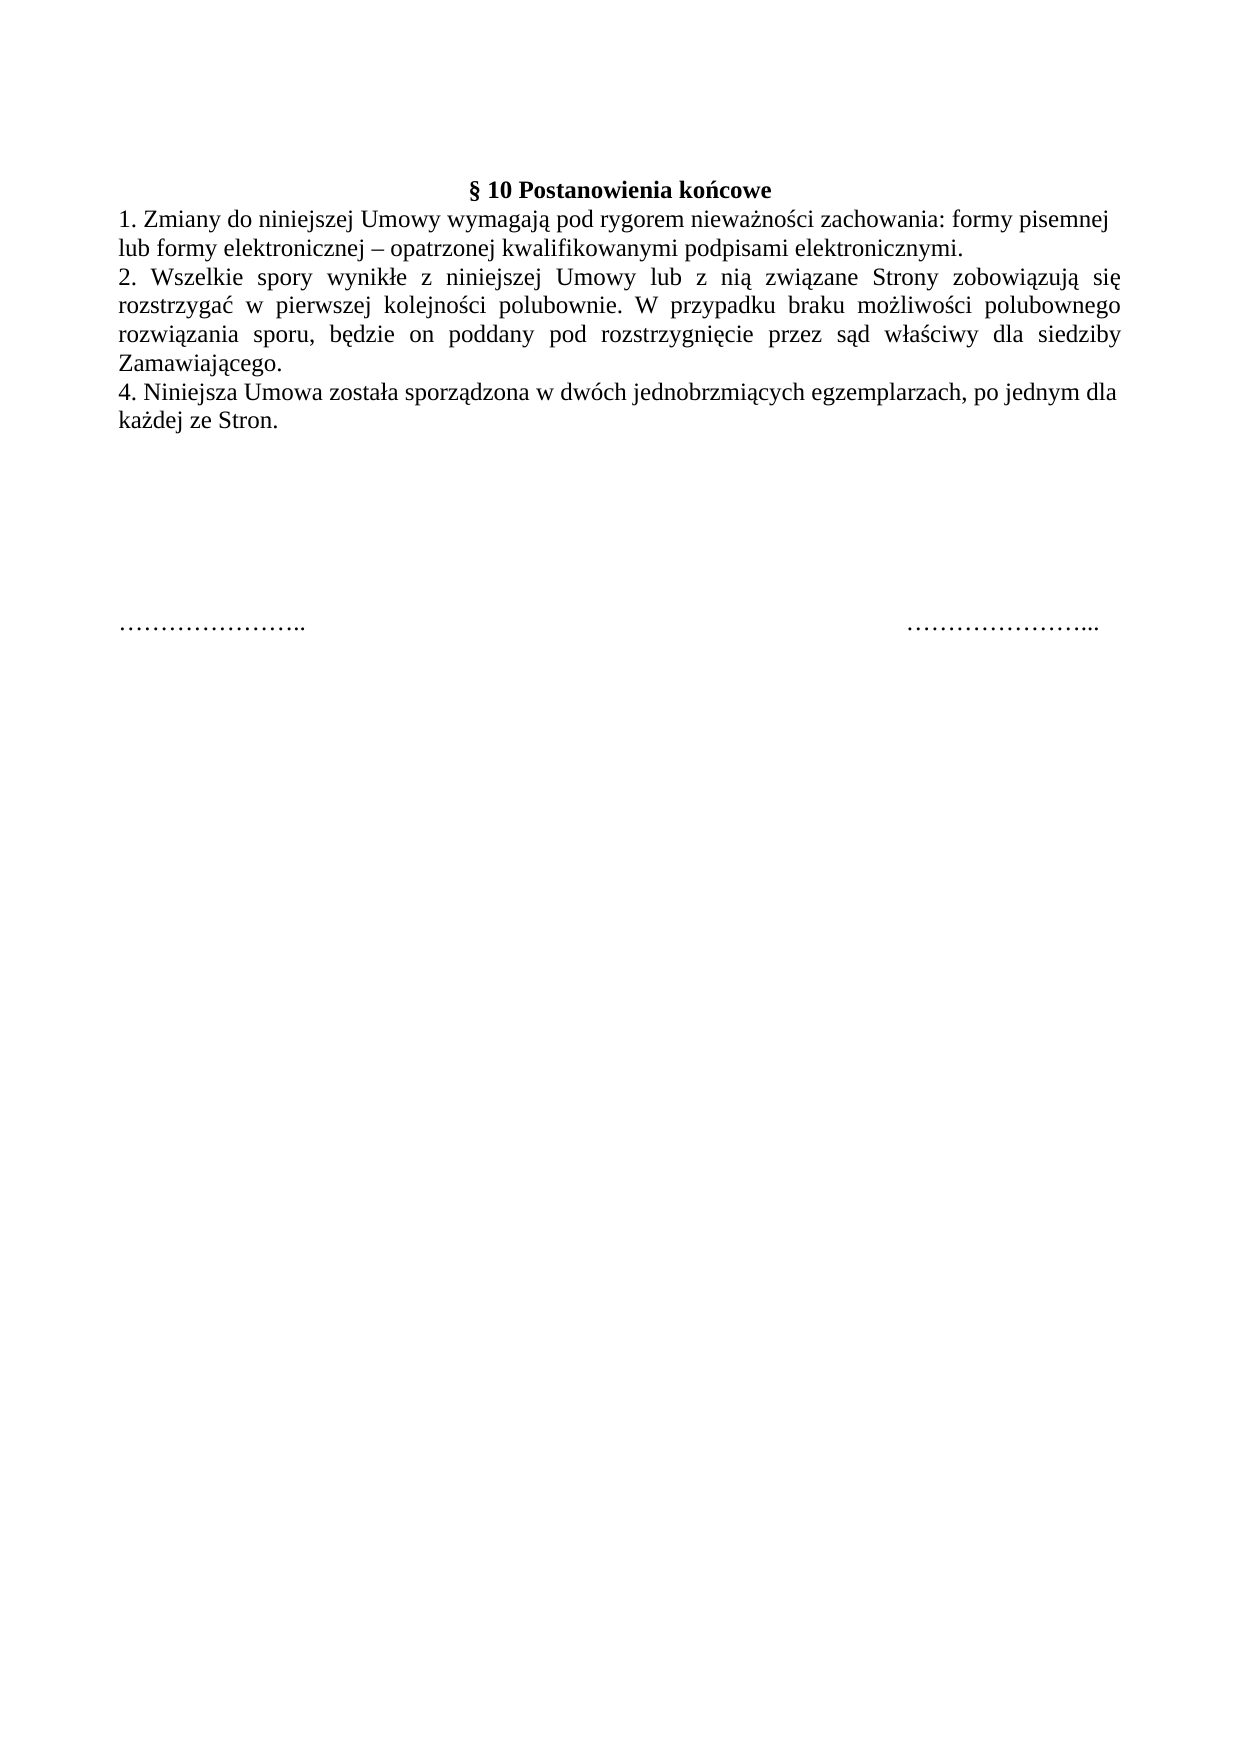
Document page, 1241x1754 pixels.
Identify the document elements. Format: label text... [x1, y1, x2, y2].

text ………………….. …………………... [118, 607, 1122, 636]
text 4. Niniejsza Umowa została sporządzona w dwóch jednobrzmiących egzemplarzach, po jednym dla każdej ze Stron. [118, 377, 1122, 434]
text lub formy elektronicznej – opatrzonej kwalifikowanymi podpisami elektronicznymi. [118, 233, 1122, 262]
text § 10 Postanowienia końcowe [118, 176, 1122, 204]
text 2. Wszelkie spory wynikłe z niniejszej Umowy lub z nią związane Strony zobowiązują się rozstrzygać w pierwszej kolejności polubownie. W przypadku braku możliwości polubownego rozwiązania sporu, będzie on poddany pod rozstrzygnięcie przez sąd właściwy dla siedziby Zamawiającego. [118, 262, 1122, 377]
text 1. Zmiany do niniejszej Umowy wymagają pod rygorem nieważności zachowania: formy pisemnej [118, 204, 1122, 233]
